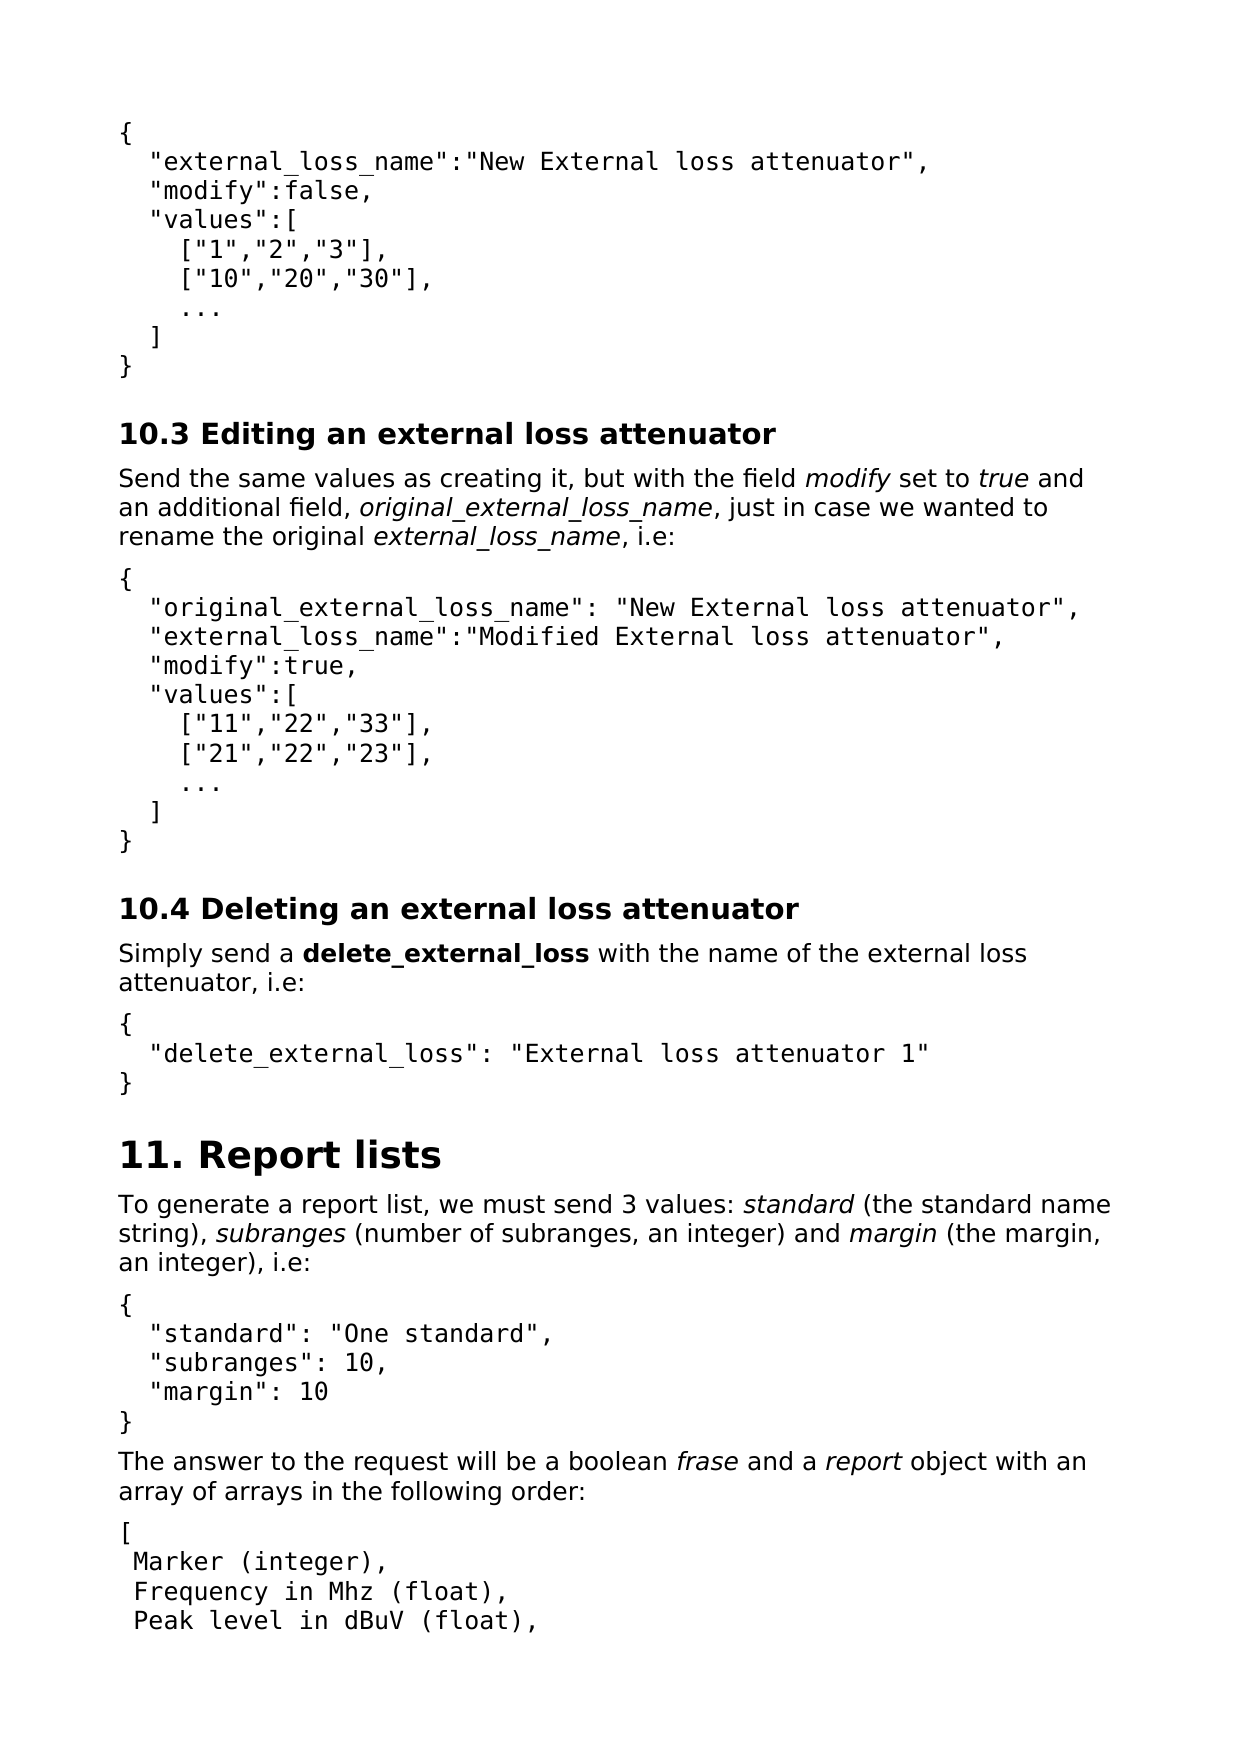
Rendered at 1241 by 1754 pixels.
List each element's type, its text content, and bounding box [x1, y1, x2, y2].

subtitle 10.4 Deleting an external loss attenuator [118, 892, 1122, 926]
text The answer to the request will be a boolean frase and a report object with an array of arrays in the following order: [118, 1448, 1122, 1506]
subtitle 10.3 Editing an external loss attenuator [118, 417, 1122, 451]
text { "external_loss_name":"New External loss attenuator", "modify":false, "values":[ ["1","2","3"], ["10","20","30"], ... ] } [118, 118, 1122, 381]
text Send the same values as creating it, but with the field modify set to true and an additional field, original_external_loss_name, just in case we wanted to rename the original external_loss_name, i.e: [118, 464, 1122, 551]
text Simply send a delete_external_loss with the name of the external loss attenuator, i.e: [118, 939, 1122, 997]
text { "standard": "One standard", "subranges": 10, "margin": 10 } [118, 1290, 1122, 1436]
text { "delete_external_loss": "External loss attenuator 1" } [118, 1009, 1122, 1097]
subtitle 11. Report lists [118, 1134, 1122, 1177]
text To generate a report list, we must send 3 values: standard (the standard name string), subranges (number of subranges, an integer) and margin (the margin, an integer), i.e: [118, 1190, 1122, 1277]
text { "original_external_loss_name": "New External loss attenuator", "external_loss_name":"Modified External loss attenuator", "modify":true, "values":[ ["11","22","33"], ["21","22","23"], ... ] } [118, 564, 1122, 856]
text [ Marker (integer), Frequency in Mhz (float), Peak level in dBuV (float), [118, 1518, 1122, 1635]
